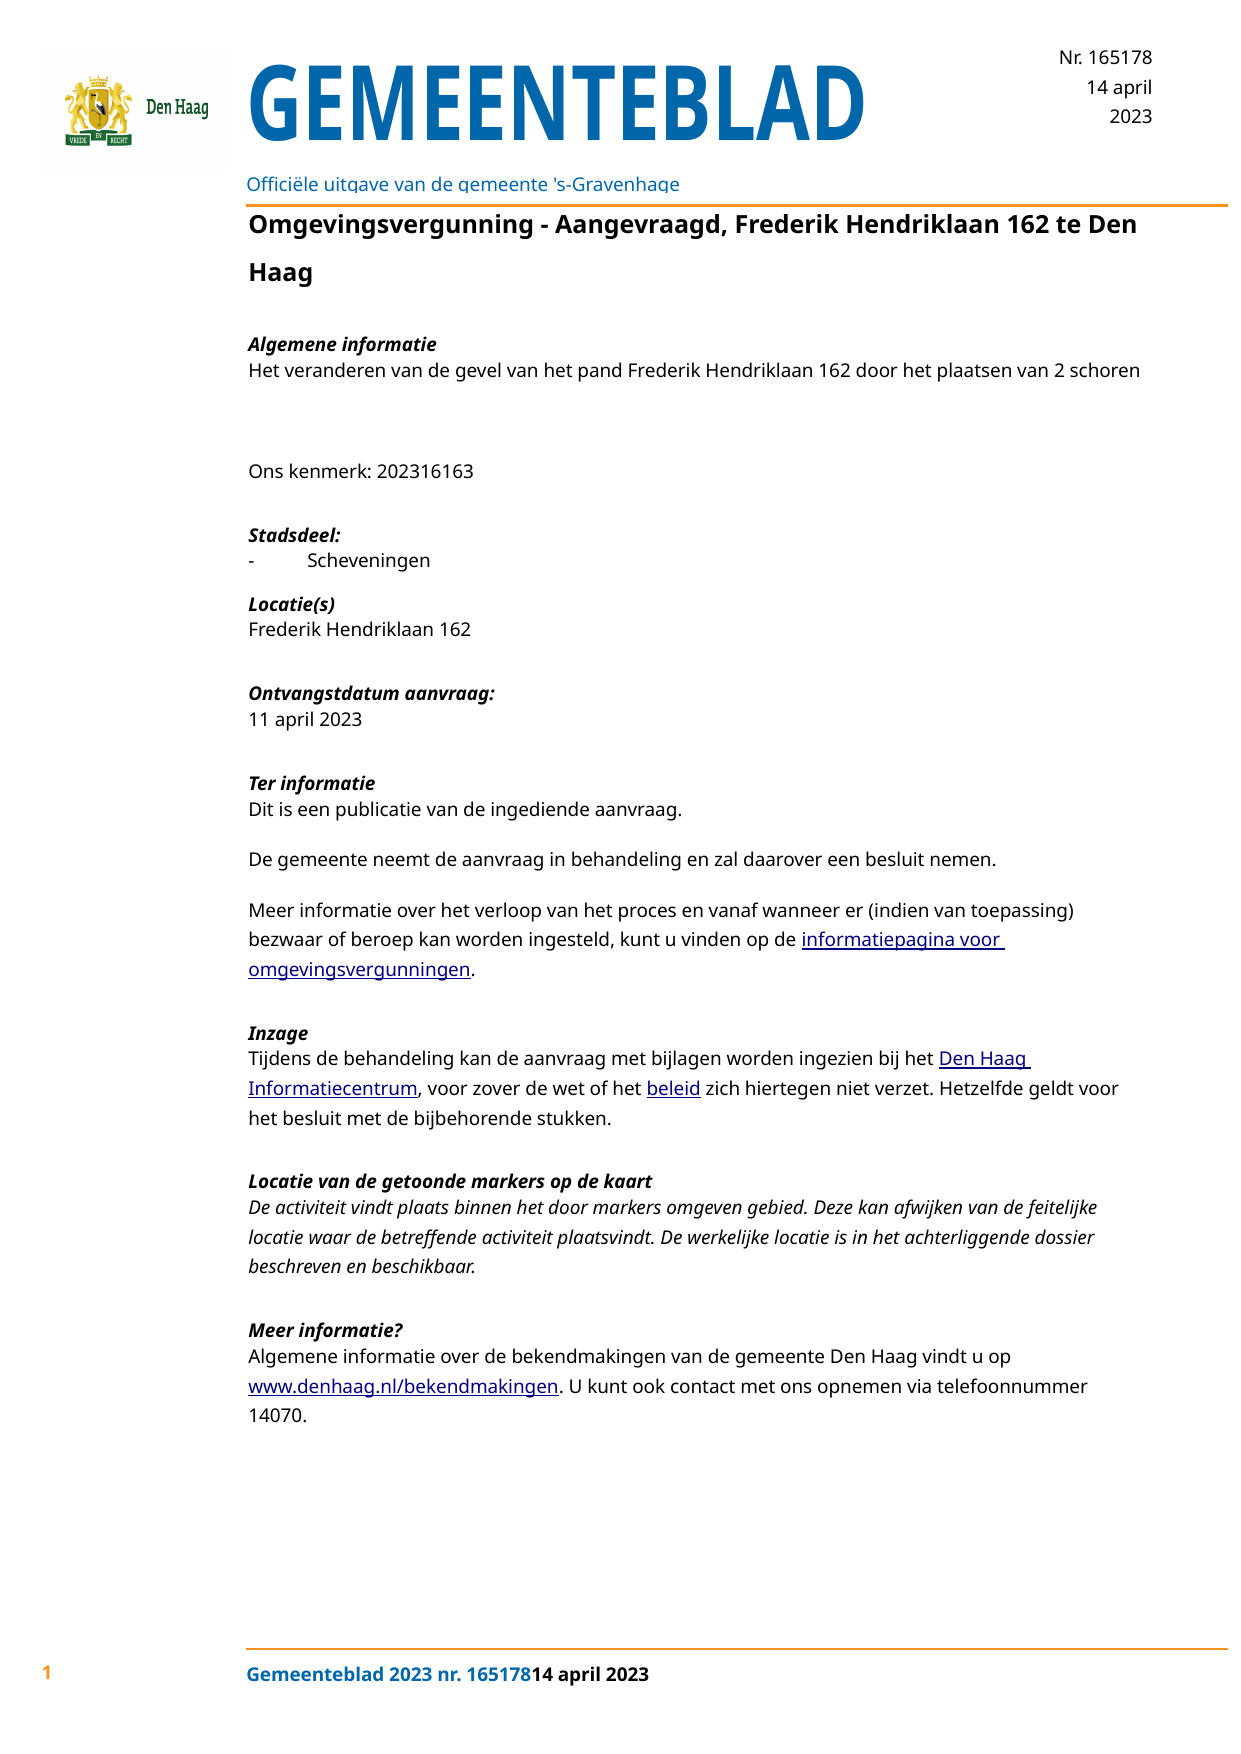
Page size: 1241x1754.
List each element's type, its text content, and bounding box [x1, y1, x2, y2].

text Omgevingsvergunning - Aangevraagd, Frederik Hendriklaan 162 te Den Haag [248, 207, 1152, 288]
text Ontvangstdatum aanvraag: [248, 681, 1152, 706]
text Meer informatie over het verloop van het proces en vanaf wanneer er (indien van toepassing) bezwaar of beroep kan worden ingesteld, kunt u vinden op de informatiepagina voor omgevingsvergunningen. [248, 897, 1152, 982]
text Ter informatie [248, 770, 1152, 796]
text De activiteit vindt plaats binnen het door markers omgeven gebied. Deze kan afwijken van de feitelijke locatie waar de betreffende activiteit plaatsvindt. De werkelijke locatie is in het achterliggende dossier beschreven en beschikbaar. [248, 1194, 1152, 1279]
text Stadsdeel: [248, 522, 1152, 548]
text Ons kenmerk: 202316163 [248, 458, 1152, 484]
text Meer informatie? [248, 1318, 1152, 1343]
list Scheveningen [248, 548, 1152, 573]
text Algemene informatie [248, 331, 1152, 357]
text De gemeente neemt de aanvraag in behandeling en zal daarover een besluit nemen. [248, 846, 1152, 872]
text Locatie(s) [248, 591, 1152, 617]
text Dit is een publicatie van de ingediende aanvraag. [248, 796, 1152, 822]
text Locatie van de getoonde markers op de kaart [248, 1169, 1152, 1194]
text Inzage [248, 1020, 1152, 1046]
text 11 april 2023 [248, 706, 1152, 732]
picture [41, 47, 231, 172]
text Frederik Hendriklaan 162 [248, 617, 1152, 642]
text Tijdens de behandeling kan de aanvraag met bijlagen worden ingezien bij het Den Haag Informatiecentrum, voor zover de wet of het beleid zich hiertegen niet verzet. Hetzelfde geldt voor het besluit met de bijbehorende stukken. [248, 1046, 1152, 1131]
text Algemene informatie over de bekendmakingen van de gemeente Den Haag vindt u op www.denhaag.nl/bekendmakingen. U kunt ook contact met ons opnemen via telefoonnummer 14070. [248, 1343, 1152, 1428]
text Het veranderen van de gevel van het pand Frederik Hendriklaan 162 door het plaatsen van 2 schoren [248, 357, 1152, 383]
